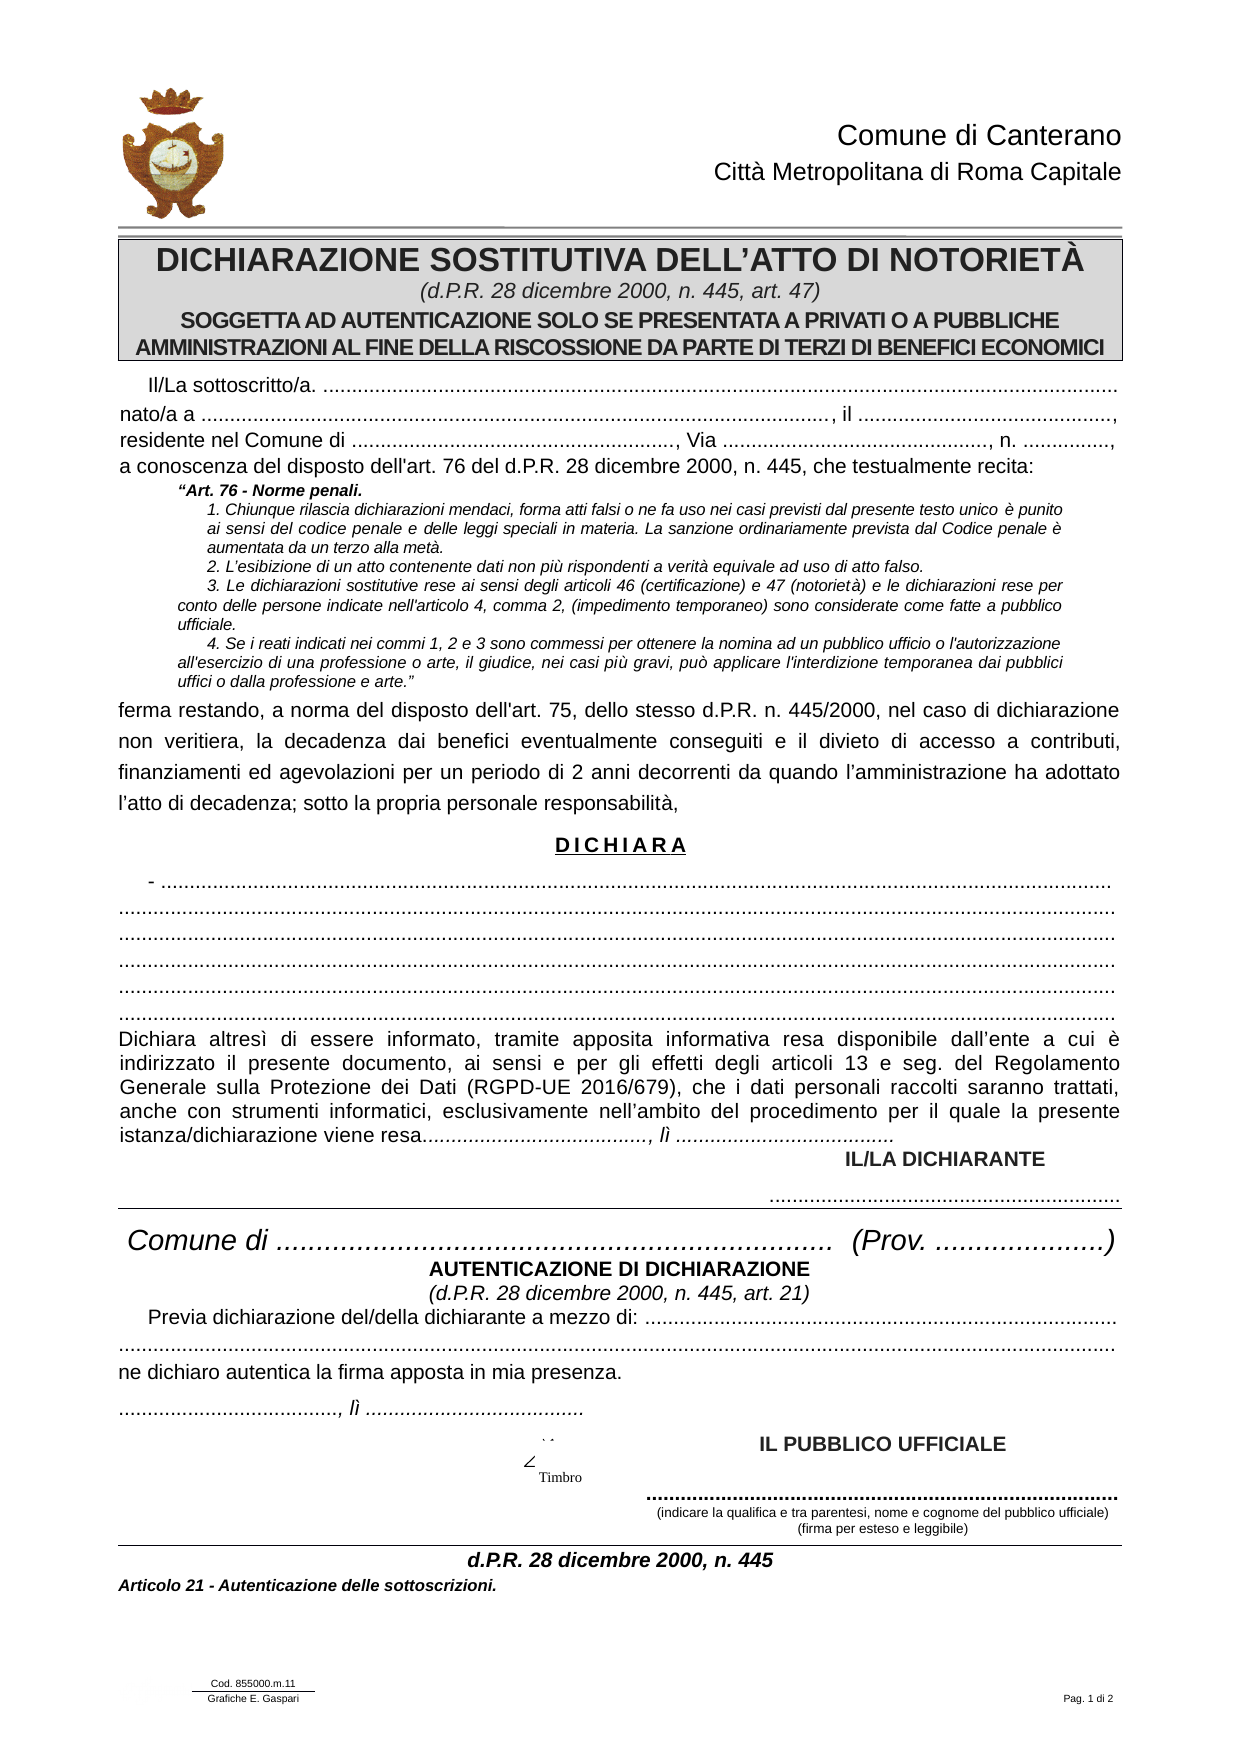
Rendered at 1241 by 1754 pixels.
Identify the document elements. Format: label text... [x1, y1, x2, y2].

text 2. L’esibizione di un atto contenente dati non più rispondenti a verità equivale ad uso di atto falso. [177, 557, 1063, 576]
text DICHIARA [119, 833, 1122, 857]
text ne dichiaro autentica la firma apposta in mia presenza. [118, 1359, 1121, 1383]
text Dichiara altresì di essere informato, tramite apposita informativa resa disponibile dall’ente a cui è indirizzato il presente documento, ai sensi e per gli effetti degli articoli 13 e seg. del Regolamento Generale sulla Protezione dei Dati (RGPD-UE 2016/679), che i dati personali raccolti saranno trattati, anche con strumenti informatici, esclusivamente nell’ambito del procedimento per il quale la presente istanza/dichiarazione viene resa......................................., lì ...................................... [118, 1027, 1122, 1146]
text 3. Le dichiarazioni sostitutive rese ai sensi degli articoli 46 (certificazione) e 47 (notorietà) e le dichiarazioni rese per conto delle persone indicate nell'articolo 4, comma 2, (impedimento temporaneo) sono considerate come fatte a pubblico ufficiale. [177, 576, 1063, 634]
text 1. Chiunque rilascia dichiarazioni mendaci, forma atti falsi o ne fa uso nei casi previsti dal presente testo unico è punito ai sensi del codice penale e delle leggi speciali in materia. La sanzione ordinariamente prevista dal Codice penale è aumentata da un terzo alla metà. [207, 499, 1063, 557]
text IL/LA DICHIARANTE [768, 1146, 1122, 1170]
text ............................................................................................................................................................................. [118, 895, 1122, 919]
text ............................................................................................................................................................................. [118, 921, 1122, 945]
text ............................................................................................................................................................................. [118, 974, 1122, 998]
text nato/a a ............................................................................................................., il ............................................, [119, 401, 1122, 425]
text Comune di Canterano [224, 118, 1122, 152]
text Città Metropolitana di Roma Capitale [224, 157, 1122, 185]
text “Art. 76 - Norme penali. [177, 480, 1063, 499]
text ............................................................................................................................................................................. [118, 1000, 1122, 1024]
text d.P.R. 28 dicembre 2000, n. 445 [118, 1546, 1122, 1572]
text Articolo 21 - Autenticazione delle sottoscrizioni. [118, 1576, 1122, 1595]
text ......................................, lì ...................................... [118, 1396, 1122, 1420]
text (firma per esteso e leggibile) [643, 1520, 1122, 1536]
text AUTENTICAZIONE DI DICHIARAZIONE [118, 1257, 1121, 1281]
text a conoscenza del disposto dell'art. 76 del d.P.R. 28 dicembre 2000, n. 445, che testualmente recita: [119, 454, 1122, 478]
text ferma restando, a norma del disposto dell'art. 75, dello stesso d.P.R. n. 445/2000, nel caso di dichiarazione non veritiera, la decadenza dai benefici eventualmente conseguiti e il divieto di accesso a contributi, finanziamenti ed agevolazioni per un periodo di 2 anni decorrenti da quando l’amministrazione ha adottato l’atto di decadenza; sotto la propria personale responsabilità, [118, 697, 1122, 815]
text Previa dichiarazione del/della dichiarante a mezzo di: .................................................................................. [118, 1304, 1122, 1328]
text - ..................................................................................................................................................................... [148, 868, 1122, 892]
text (d.P.R. 28 dicembre 2000, n. 445, art. 21) [118, 1281, 1121, 1304]
text ............................................................................................................................................................................. [118, 1332, 1121, 1356]
picture [122, 87, 224, 219]
text Il/La sottoscritto/a. .......................................................................................................................................... [118, 373, 1122, 397]
text 4. Se i reati indicati nei commi 1, 2 e 3 sono commessi per ottenere la nomina ad un pubblico ufficio o l'autorizzazione all'esercizio di una professione o arte, il giudice, nei casi più gravi, può applicare l'interdizione temporanea dai pubblici uffici o dalla professione e arte.” [177, 634, 1063, 691]
text .................................................................................. [643, 1481, 1122, 1505]
text Comune di ..................................................................... (Prov. .....................) [120, 1223, 1122, 1257]
text (indicare la qualifica e tra parentesi, nome e cognome del pubblico ufficiale) [643, 1505, 1122, 1520]
text IL PUBBLICO UFFICIALE [643, 1432, 1122, 1456]
text residente nel Comune di ........................................................, Via .............................................., n. ..............., [119, 428, 1122, 452]
text ............................................................. [118, 1182, 1122, 1208]
text ............................................................................................................................................................................. [118, 948, 1122, 972]
table_header DICHIARAZIONE SOSTITUTIVA DELL’ATTO DI NOTORIETÀ (d.P.R. 28 dicembre 2000, n. 445, art. 47) SOGGETTA AD AUTENTICAZIONE SOLO SE PRESENTATA A PRIVATI O A PUBBLICHE AMMINISTRAZIONI AL FINE DELLA RISCOSSIONE DA PARTE DI TERZI DI BENEFICI ECONOMICI [119, 240, 1122, 360]
